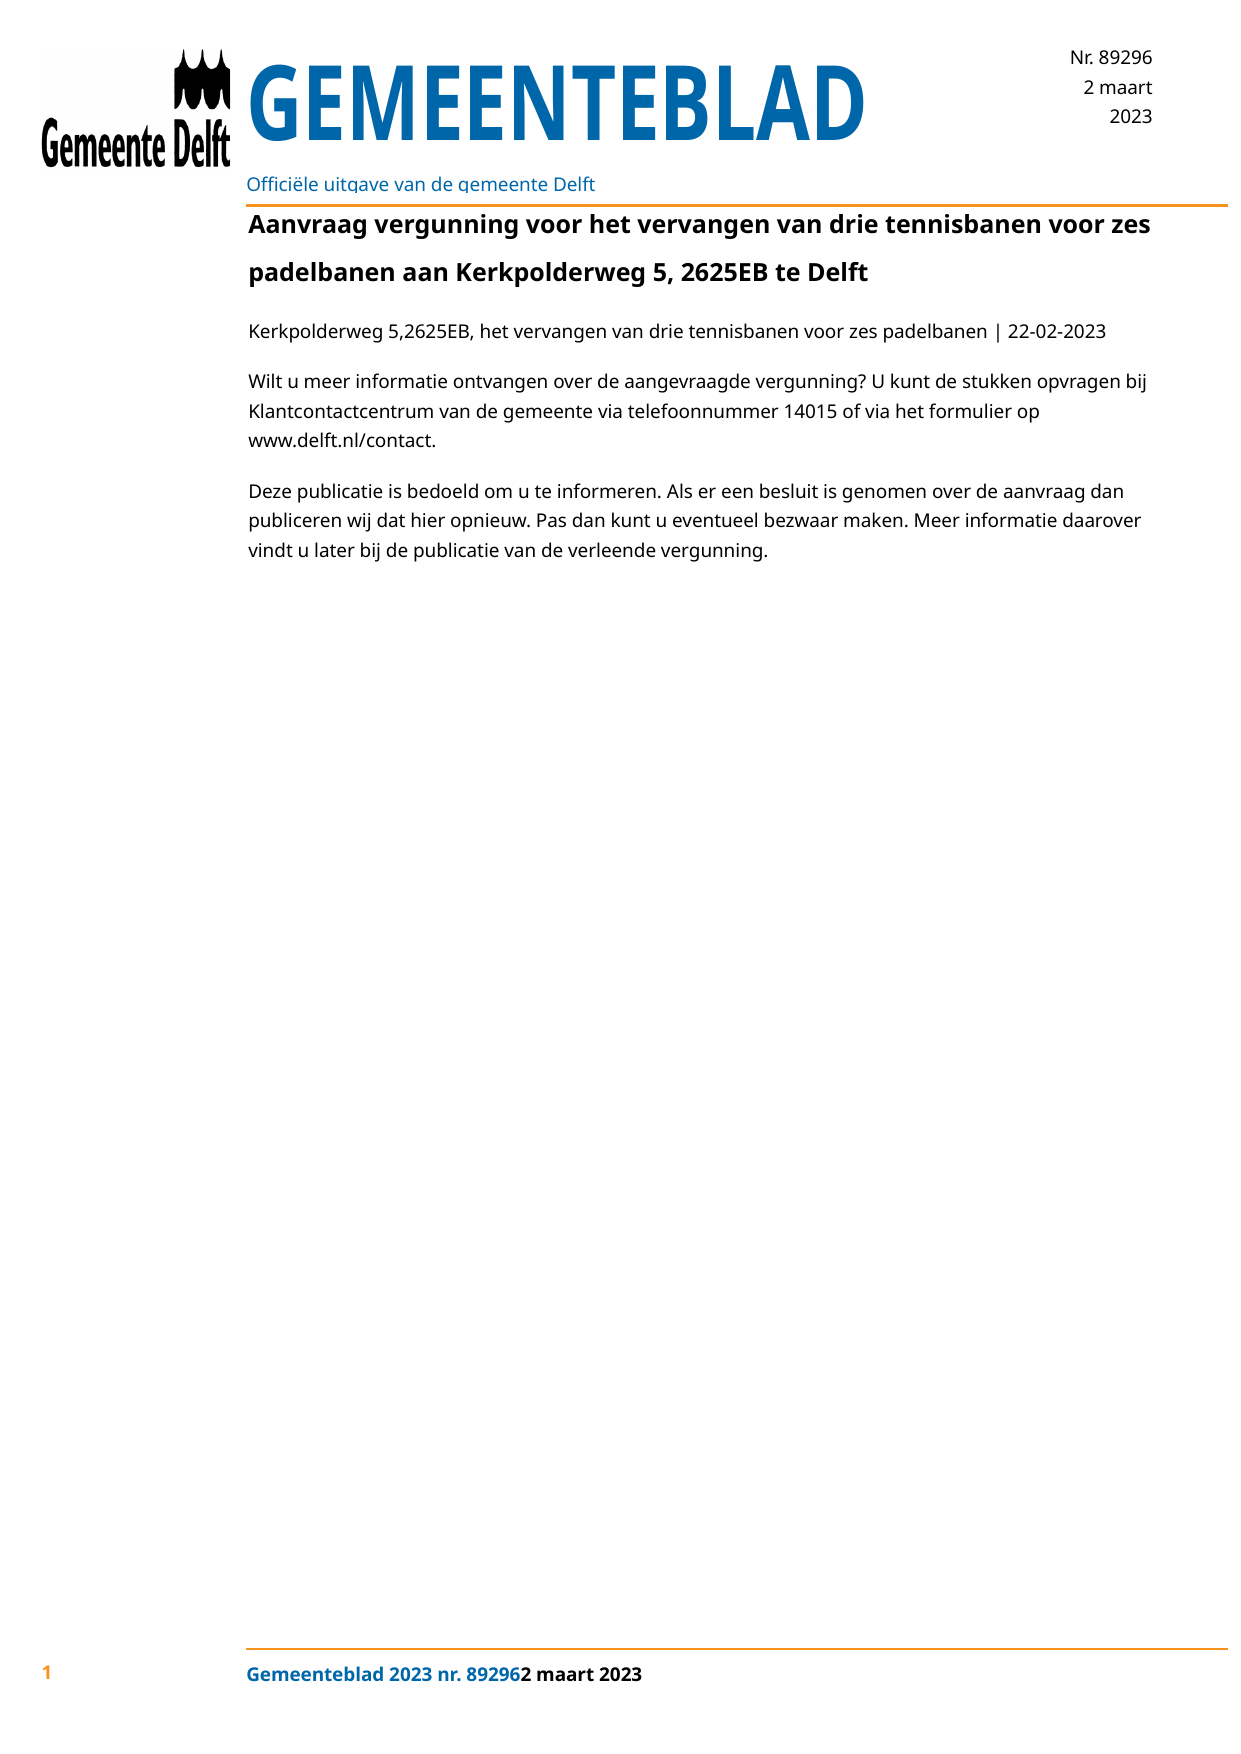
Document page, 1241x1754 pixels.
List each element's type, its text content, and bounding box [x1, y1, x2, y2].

text Kerkpolderweg 5,2625EB, het vervangen van drie tennisbanen voor zes padelbanen | 22-02-2023 [248, 318, 1152, 344]
picture [41, 47, 231, 172]
text Aanvraag vergunning voor het vervangen van drie tennisbanen voor zes padelbanen aan Kerkpolderweg 5, 2625EB te Delft [248, 207, 1152, 288]
text Deze publicatie is bedoeld om u te informeren. Als er een besluit is genomen over de aanvraag dan publiceren wij dat hier opnieuw. Pas dan kunt u eventueel bezwaar maken. Meer informatie daarover vindt u later bij de publicatie van de verleende vergunning. [248, 478, 1152, 563]
text Wilt u meer informatie ontvangen over de aangevraagde vergunning? U kunt de stukken opvragen bij Klantcontactcentrum van de gemeente via telefoonnummer 14015 of via het formulier op www.delft.nl/contact. [248, 368, 1152, 453]
